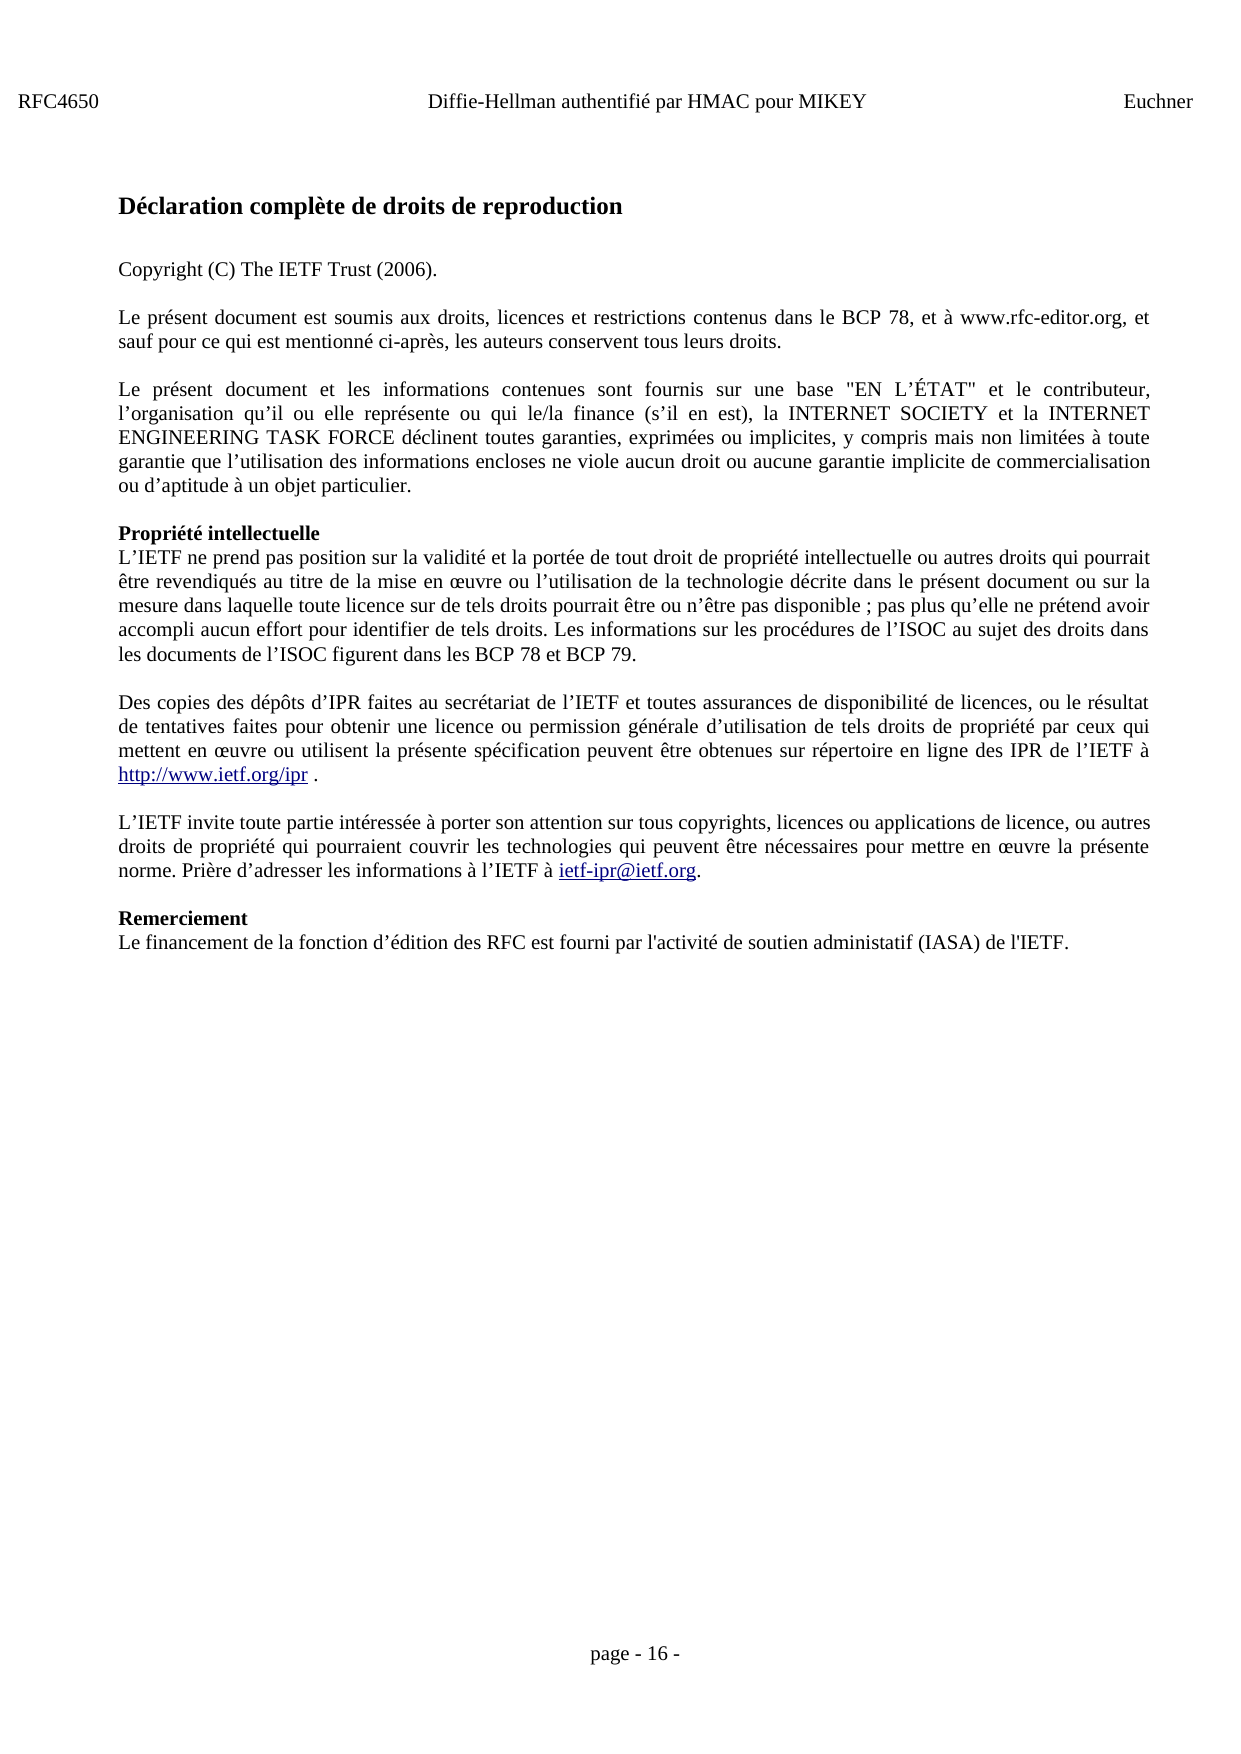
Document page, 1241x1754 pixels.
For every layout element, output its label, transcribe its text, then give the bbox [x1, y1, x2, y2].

text Propriété intellectuelle [118, 521, 1152, 545]
text L’IETF ne prend pas position sur la validité et la portée de tout droit de propriété intellectuelle ou autres droits qui pourrait être revendiqués au titre de la mise en œuvre ou l’utilisation de la technologie décrite dans le présent document ou sur la mesure dans laquelle toute licence sur de tels droits pourrait être ou n’être pas disponible ; pas plus qu’elle ne prétend avoir accompli aucun effort pour identifier de tels droits. Les informations sur les procédures de l’ISOC au sujet des droits dans les documents de l’ISOC figurent dans les BCP 78 et BCP 79. [118, 545, 1152, 666]
text Le financement de la fonction d’édition des RFC est fourni par l'activité de soutien administatif (IASA) de l'IETF. [118, 930, 1152, 954]
text Le présent document est soumis aux droits, licences et restrictions contenus dans le BCP 78, et à www.rfc-editor.org, et sauf pour ce qui est mentionné ci-après, les auteurs conservent tous leurs droits. [118, 304, 1152, 353]
subtitle Déclaration complète de droits de reproduction [118, 191, 1152, 220]
text Remerciement [118, 906, 1152, 930]
text L’IETF invite toute partie intéressée à porter son attention sur tous copyrights, licences ou applications de licence, ou autres droits de propriété qui pourraient couvrir les technologies qui peuvent être nécessaires pour mettre en œuvre la présente norme. Prière d’adresser les informations à l’IETF à ietf-ipr@ietf.org. [118, 810, 1152, 882]
text Le présent document et les informations contenues sont fournis sur une base "EN L’ÉTAT" et le contributeur, l’organisation qu’il ou elle représente ou qui le/la finance (s’il en est), la INTERNET SOCIETY et la INTERNET ENGINEERING TASK FORCE déclinent toutes garanties, exprimées ou implicites, y compris mais non limitées à toute garantie que l’utilisation des informations encloses ne viole aucun droit ou aucune garantie implicite de commercialisation ou d’aptitude à un objet particulier. [118, 377, 1152, 497]
text Copyright (C) The IETF Trust (2006). [118, 256, 1152, 281]
text Des copies des dépôts d’IPR faites au secrétariat de l’IETF et toutes assurances de disponibilité de licences, ou le résultat de tentatives faites pour obtenir une licence ou permission générale d’utilisation de tels droits de propriété par ceux qui mettent en œuvre ou utilisent la présente spécification peuvent être obtenues sur répertoire en ligne des IPR de l’IETF à http://www.ietf.org/ipr . [118, 689, 1152, 786]
